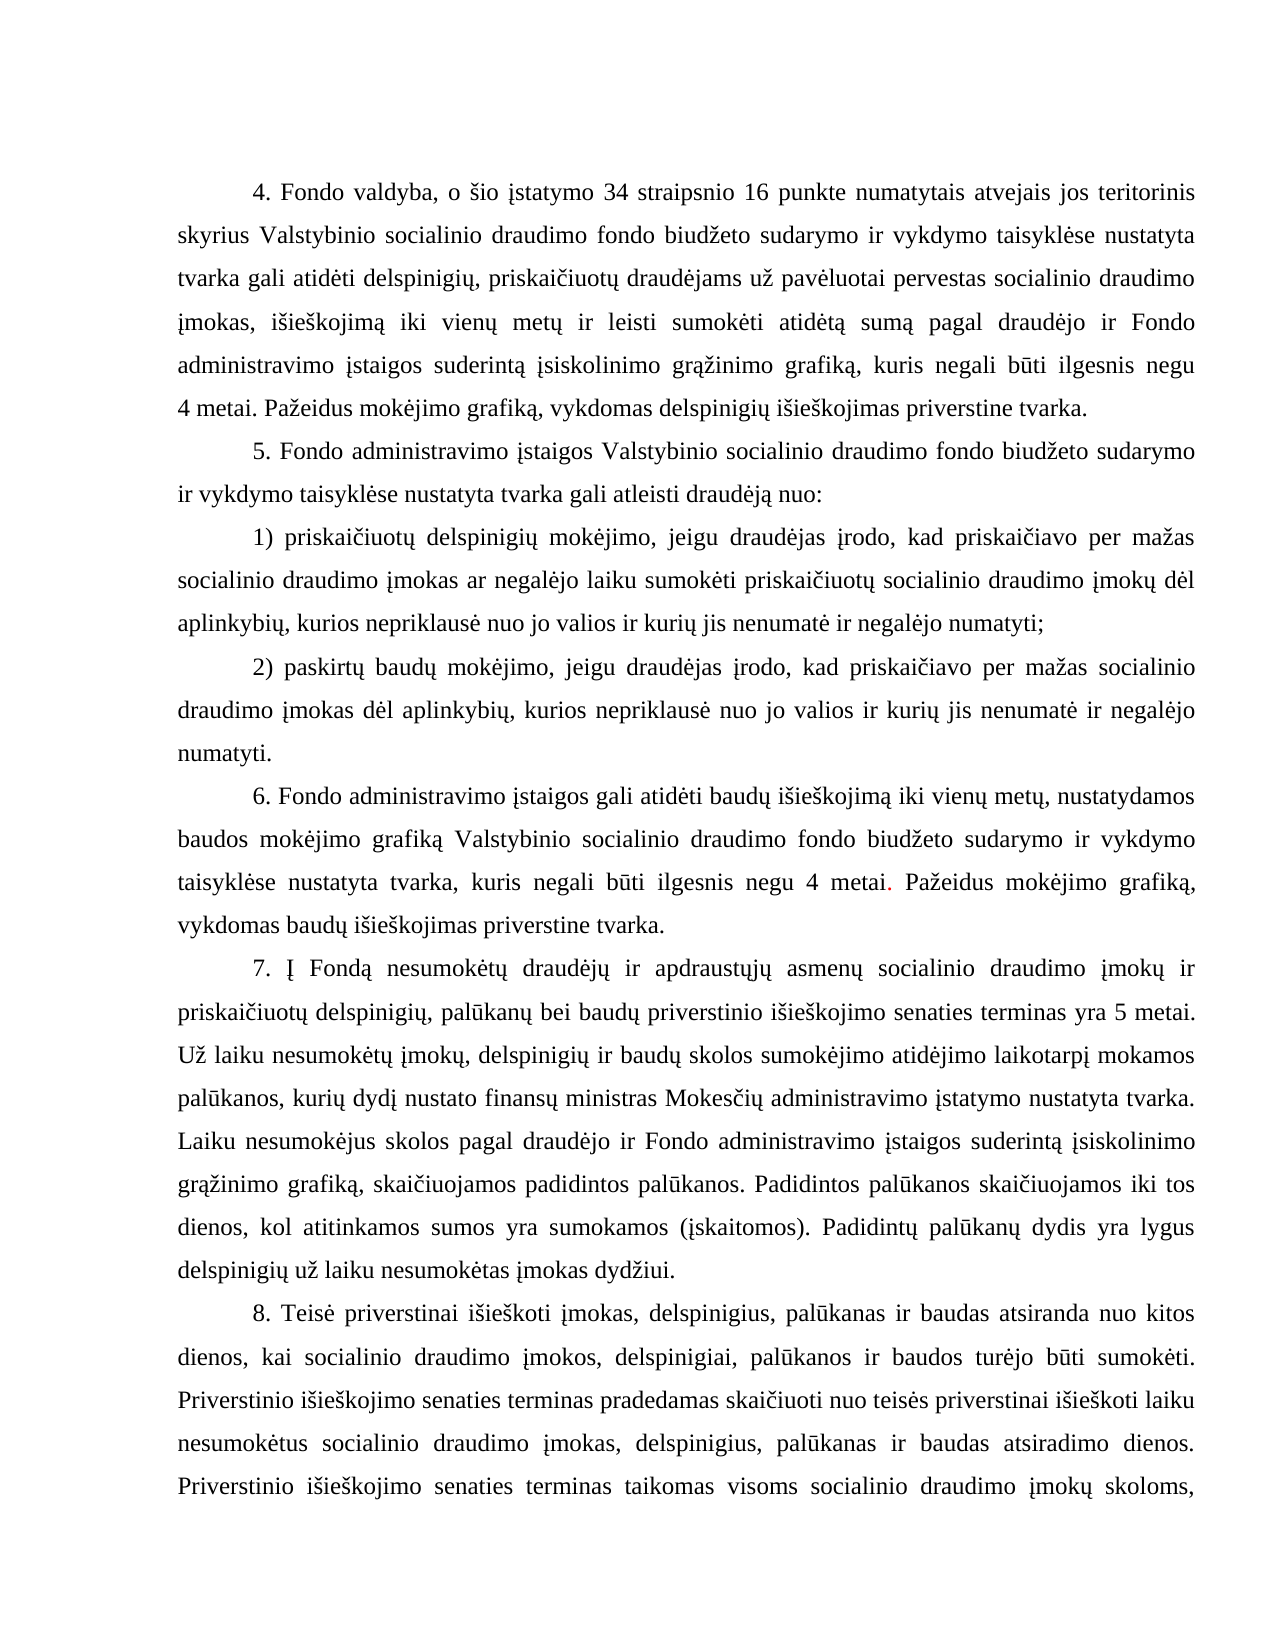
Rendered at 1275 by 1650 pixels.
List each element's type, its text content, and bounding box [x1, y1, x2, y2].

text 2) paskirtų baudų mokėjimo, jeigu draudėjas įrodo, kad priskaičiavo per mažas socialinio draudimo įmokas dėl aplinkybių, kurios nepriklausė nuo jo valios ir kurių jis nenumatė ir negalėjo numatyti. [177, 652, 1196, 767]
text 4. Fondo valdyba, o šio įstatymo 34 straipsnio 16 punkte numatytais atvejais jos teritorinis skyrius Valstybinio socialinio draudimo fondo biudžeto sudarymo ir vykdymo taisyklėse nustatyta tvarka gali atidėti delspinigių, priskaičiuotų draudėjams už pavėluotai pervestas socialinio draudimo įmokas, išieškojimą iki vienų metų ir leisti sumokėti atidėtą sumą pagal draudėjo ir Fondo administravimo įstaigos suderintą įsiskolinimo grąžinimo grafiką, kuris negali būti ilgesnis negu 4 metai. Pažeidus mokėjimo grafiką, vykdomas delspinigių išieškojimas priverstine tvarka. [177, 177, 1196, 422]
text 5. Fondo administravimo įstaigos Valstybinio socialinio draudimo fondo biudžeto sudarymo ir vykdymo taisyklėse nustatyta tvarka gali atleisti draudėją nuo: [177, 436, 1196, 508]
text 8. Teisė priverstinai išieškoti įmokas, delspinigius, palūkanas ir baudas atsiranda nuo kitos dienos, kai socialinio draudimo įmokos, delspinigiai, palūkanos ir baudos turėjo būti sumokėti. Priverstinio išieškojimo senaties terminas pradedamas skaičiuoti nuo teisės priverstinai išieškoti laiku nesumokėtus socialinio draudimo įmokas, delspinigius, palūkanas ir baudas atsiradimo dienos. Priverstinio išieškojimo senaties terminas taikomas visoms socialinio draudimo įmokų skoloms, [177, 1298, 1196, 1500]
text 6. Fondo administravimo įstaigos gali atidėti baudų išieškojimą iki vienų metų, nustatydamos baudos mokėjimo grafiką Valstybinio socialinio draudimo fondo biudžeto sudarymo ir vykdymo taisyklėse nustatyta tvarka, kuris negali būti ilgesnis negu 4 metai. Pažeidus mokėjimo grafiką, vykdomas baudų išieškojimas priverstine tvarka. [177, 781, 1196, 939]
text 1) priskaičiuotų delspinigių mokėjimo, jeigu draudėjas įrodo, kad priskaičiavo per mažas socialinio draudimo įmokas ar negalėjo laiku sumokėti priskaičiuotų socialinio draudimo įmokų dėl aplinkybių, kurios nepriklausė nuo jo valios ir kurių jis nenumatė ir negalėjo numatyti; [177, 522, 1196, 637]
text 7. Į Fondą nesumokėtų draudėjų ir apdraustųjų asmenų socialinio draudimo įmokų ir priskaičiuotų delspinigių, palūkanų bei baudų priverstinio išieškojimo senaties terminas yra 5 metai. Už laiku nesumokėtų įmokų, delspinigių ir baudų skolos sumokėjimo atidėjimo laikotarpį mokamos palūkanos, kurių dydį nustato finansų ministras Mokesčių administravimo įstatymo nustatyta tvarka. Laiku nesumokėjus skolos pagal draudėjo ir Fondo administravimo įstaigos suderintą įsiskolinimo grąžinimo grafiką, skaičiuojamos padidintos palūkanos. Padidintos palūkanos skaičiuojamos iki tos dienos, kol atitinkamos sumos yra sumokamos (įskaitomos). Padidintų palūkanų dydis yra lygus delspinigių už laiku nesumokėtas įmokas dydžiui. [177, 953, 1196, 1284]
